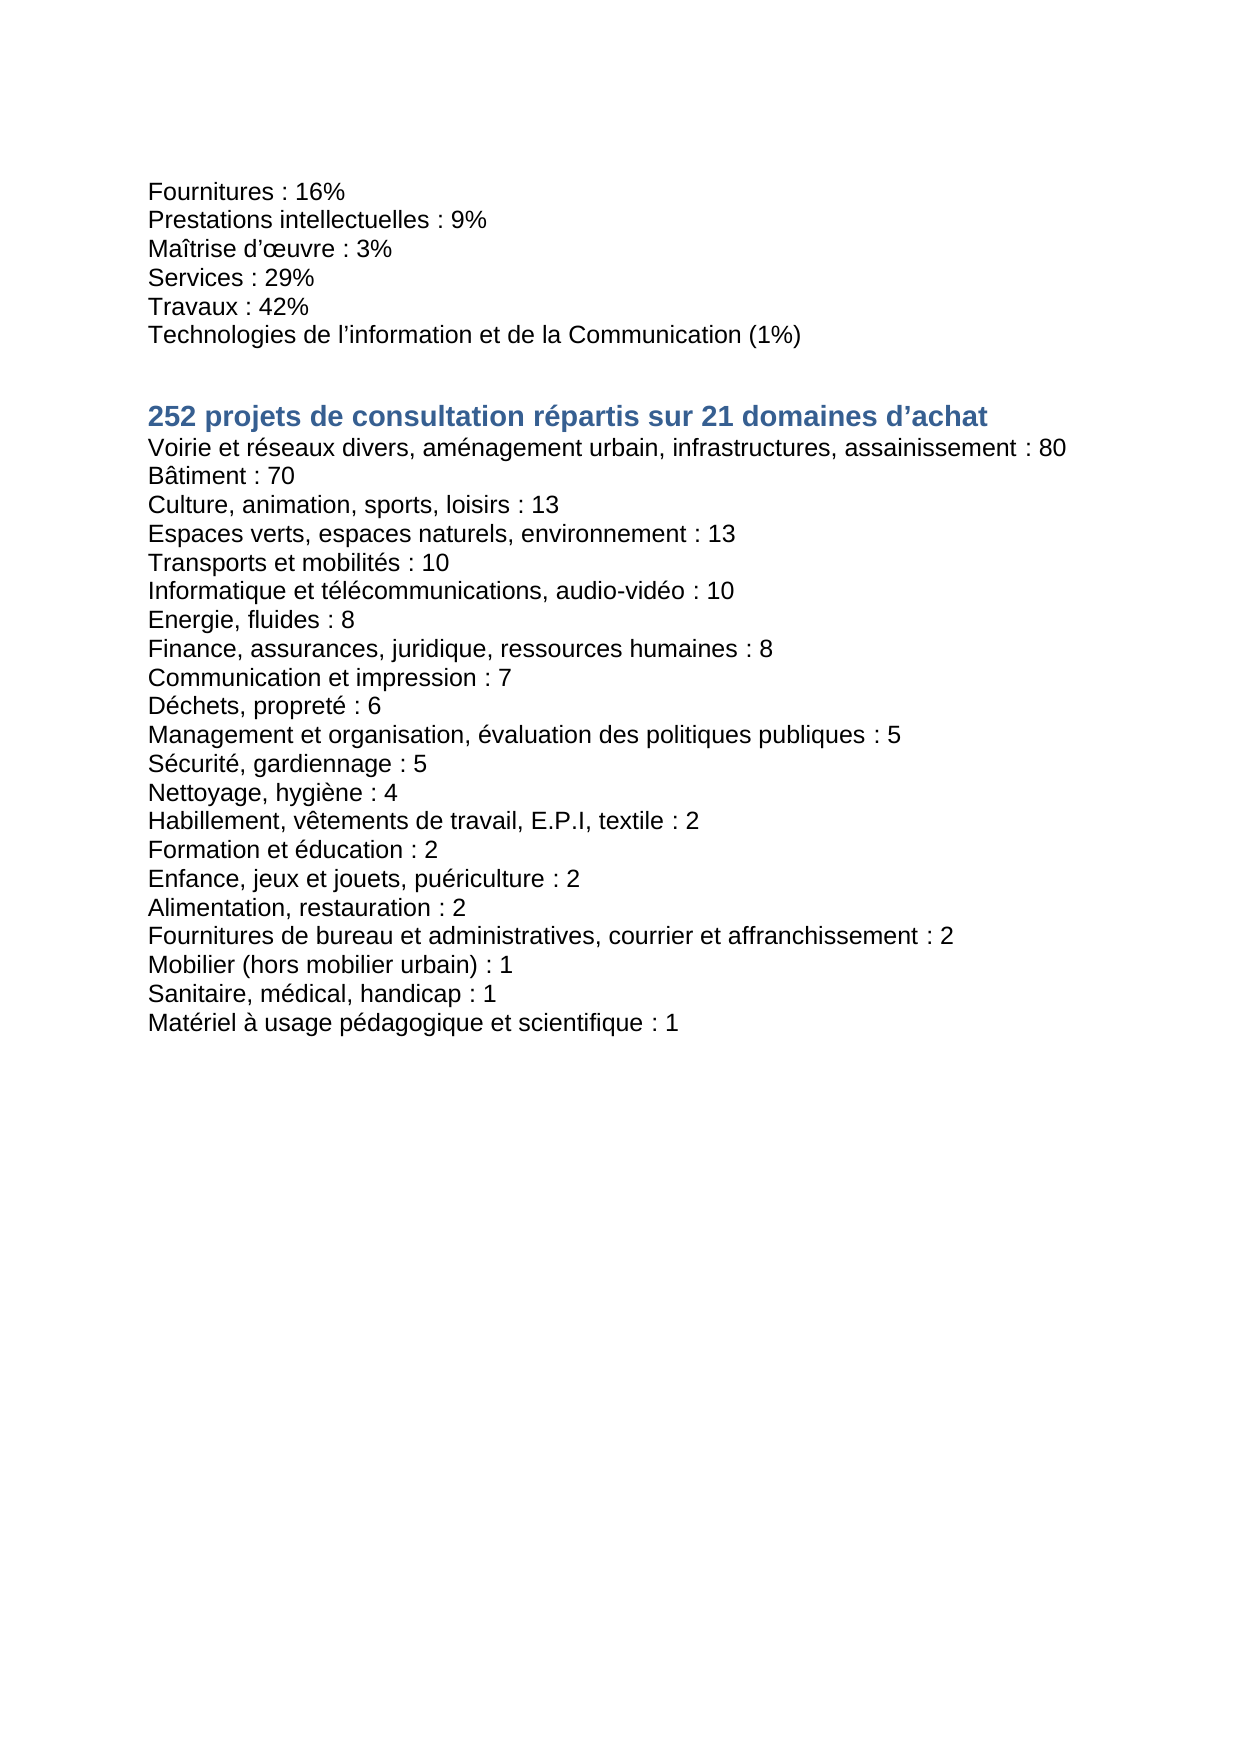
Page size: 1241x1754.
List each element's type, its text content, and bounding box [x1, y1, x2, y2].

text Transports et mobilités : 10 [148, 547, 1092, 576]
text Informatique et télécommunications, audio-vidéo : 10 [148, 576, 1092, 605]
text Maîtrise d’œuvre : 3% [148, 234, 1092, 263]
text Alimentation, restauration : 2 [148, 892, 1092, 921]
text Déchets, propreté : 6 [148, 691, 1092, 720]
text Bâtiment : 70 [148, 461, 1092, 490]
text Habillement, vêtements de travail, E.P.I, textile : 2 [148, 806, 1092, 835]
text Sanitaire, médical, handicap : 1 [148, 979, 1092, 1007]
text Technologies de l’information et de la Communication (1%) [148, 320, 1092, 349]
text Formation et éducation : 2 [148, 835, 1092, 864]
text Finance, assurances, juridique, ressources humaines : 8 [148, 634, 1092, 662]
text Energie, fluides : 8 [148, 605, 1092, 634]
text Mobilier (hors mobilier urbain) : 1 [148, 950, 1092, 979]
text Enfance, jeux et jouets, puériculture : 2 [148, 864, 1092, 892]
subtitle 252 projets de consultation répartis sur 21 domaines d’achat [148, 399, 1092, 432]
text Nettoyage, hygiène : 4 [148, 777, 1092, 806]
text Travaux : 42% [148, 291, 1092, 320]
text Sécurité, gardiennage : 5 [148, 749, 1092, 777]
text Matériel à usage pédagogique et scientifique : 1 [148, 1007, 1092, 1036]
text Culture, animation, sports, loisirs : 13 [148, 490, 1092, 519]
text Services : 29% [148, 263, 1092, 291]
text Espaces verts, espaces naturels, environnement : 13 [148, 519, 1092, 547]
text Fournitures de bureau et administratives, courrier et affranchissement : 2 [148, 921, 1092, 950]
text Management et organisation, évaluation des politiques publiques : 5 [148, 720, 1092, 749]
text Fournitures : 16% [148, 176, 1092, 205]
text Voirie et réseaux divers, aménagement urbain, infrastructures, assainissement : 80 [148, 432, 1092, 461]
text Prestations intellectuelles : 9% [148, 205, 1092, 234]
text Communication et impression : 7 [148, 662, 1092, 691]
